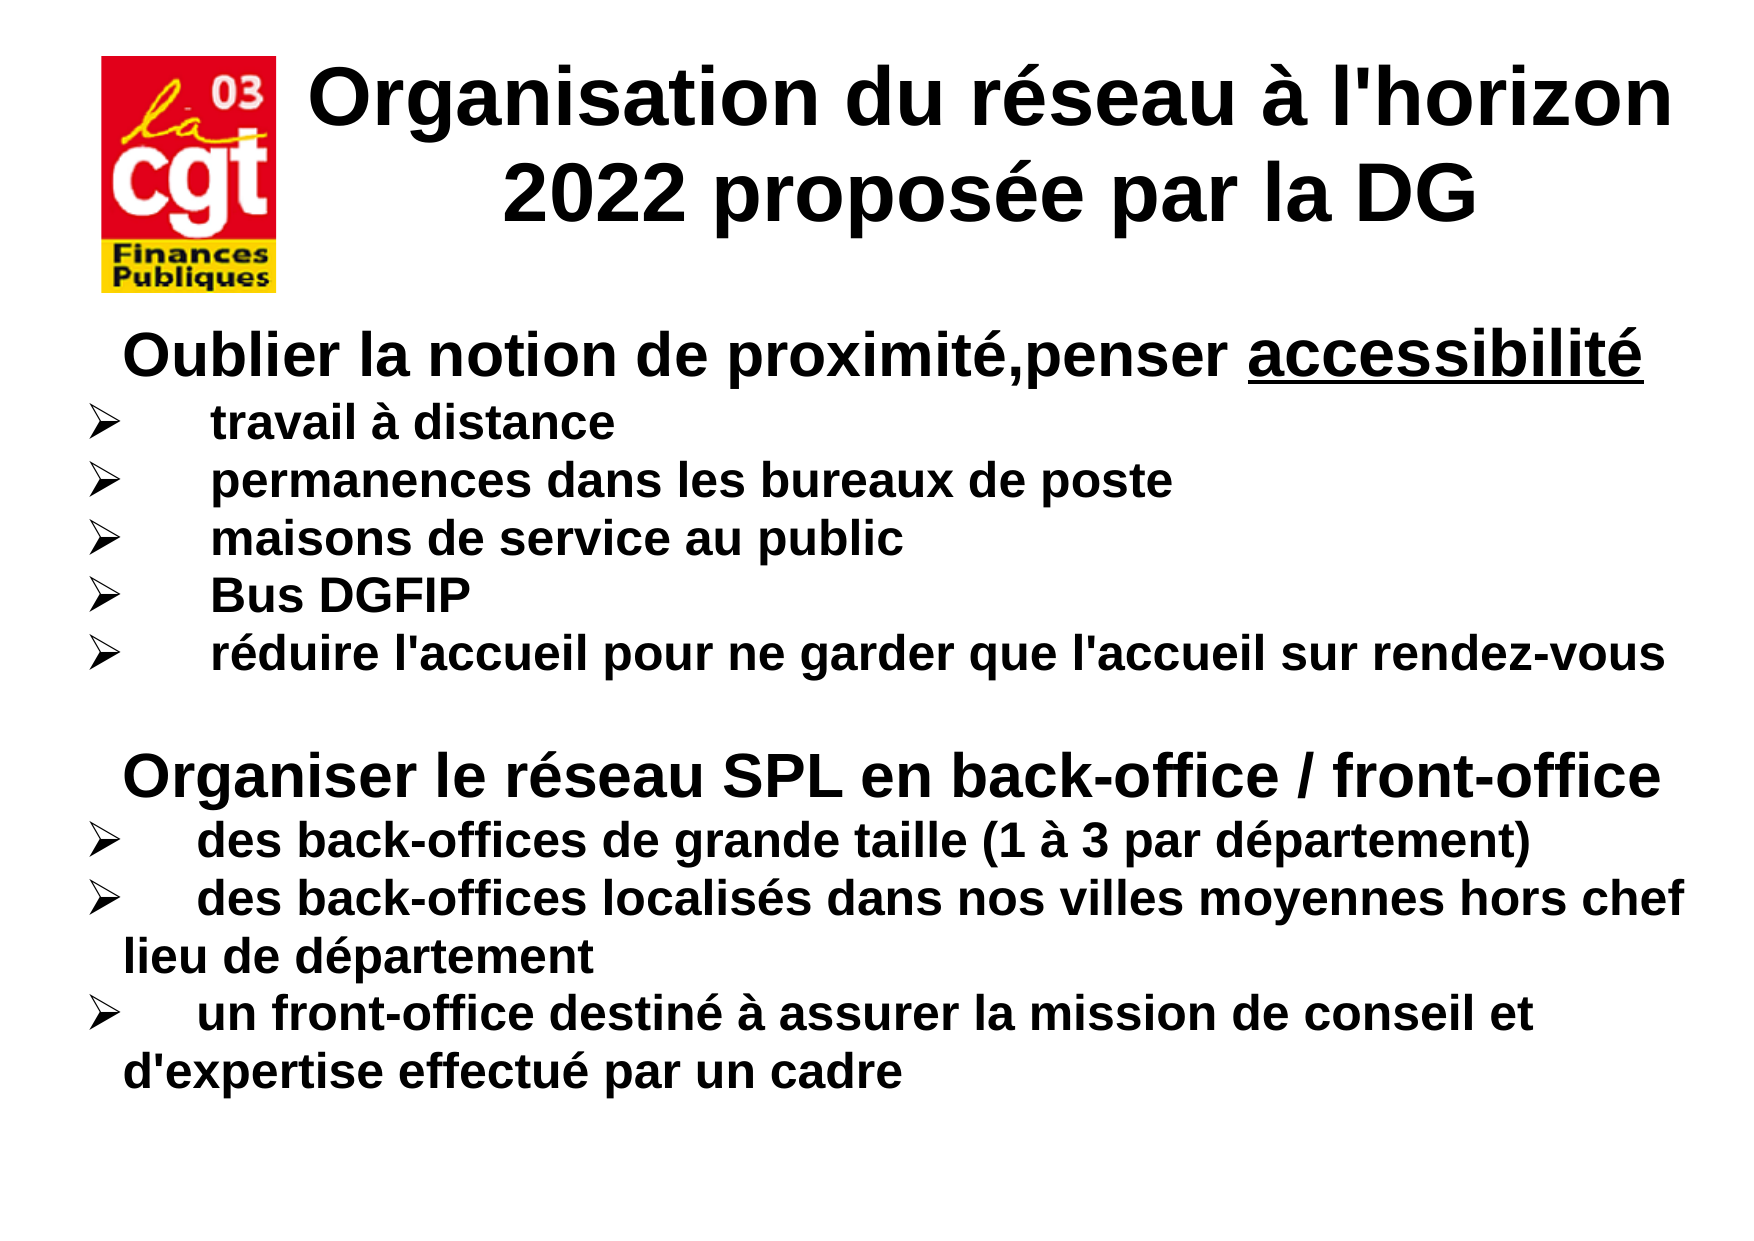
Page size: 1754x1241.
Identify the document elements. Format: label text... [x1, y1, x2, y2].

list Organiser le réseau SPL en back-office / front-office [85, 739, 1707, 811]
list réduire l'accueil pour ne garder que l'accueil sur rendez-vous [85, 623, 1707, 681]
list Bus DGFIP [85, 566, 1707, 623]
list travail à distance [85, 392, 1707, 450]
list permanences dans les bureaux de poste [85, 450, 1707, 508]
list des back-offices de grande taille (1 à 3 par département) [85, 811, 1707, 868]
picture [101, 56, 277, 293]
list un front-office destiné à assurer la mission de conseil et d'expertise effectué par un cadre [85, 984, 1707, 1099]
list Oublier la notion de proximité,penser accessibilité [85, 306, 1707, 392]
text Organisation du réseau à l'horizon 2022 proposée par la DG [47, 47, 1707, 239]
list des back-offices localisés dans nos villes moyennes hors chef lieu de département [85, 868, 1707, 984]
list maisons de service au public [85, 508, 1707, 566]
